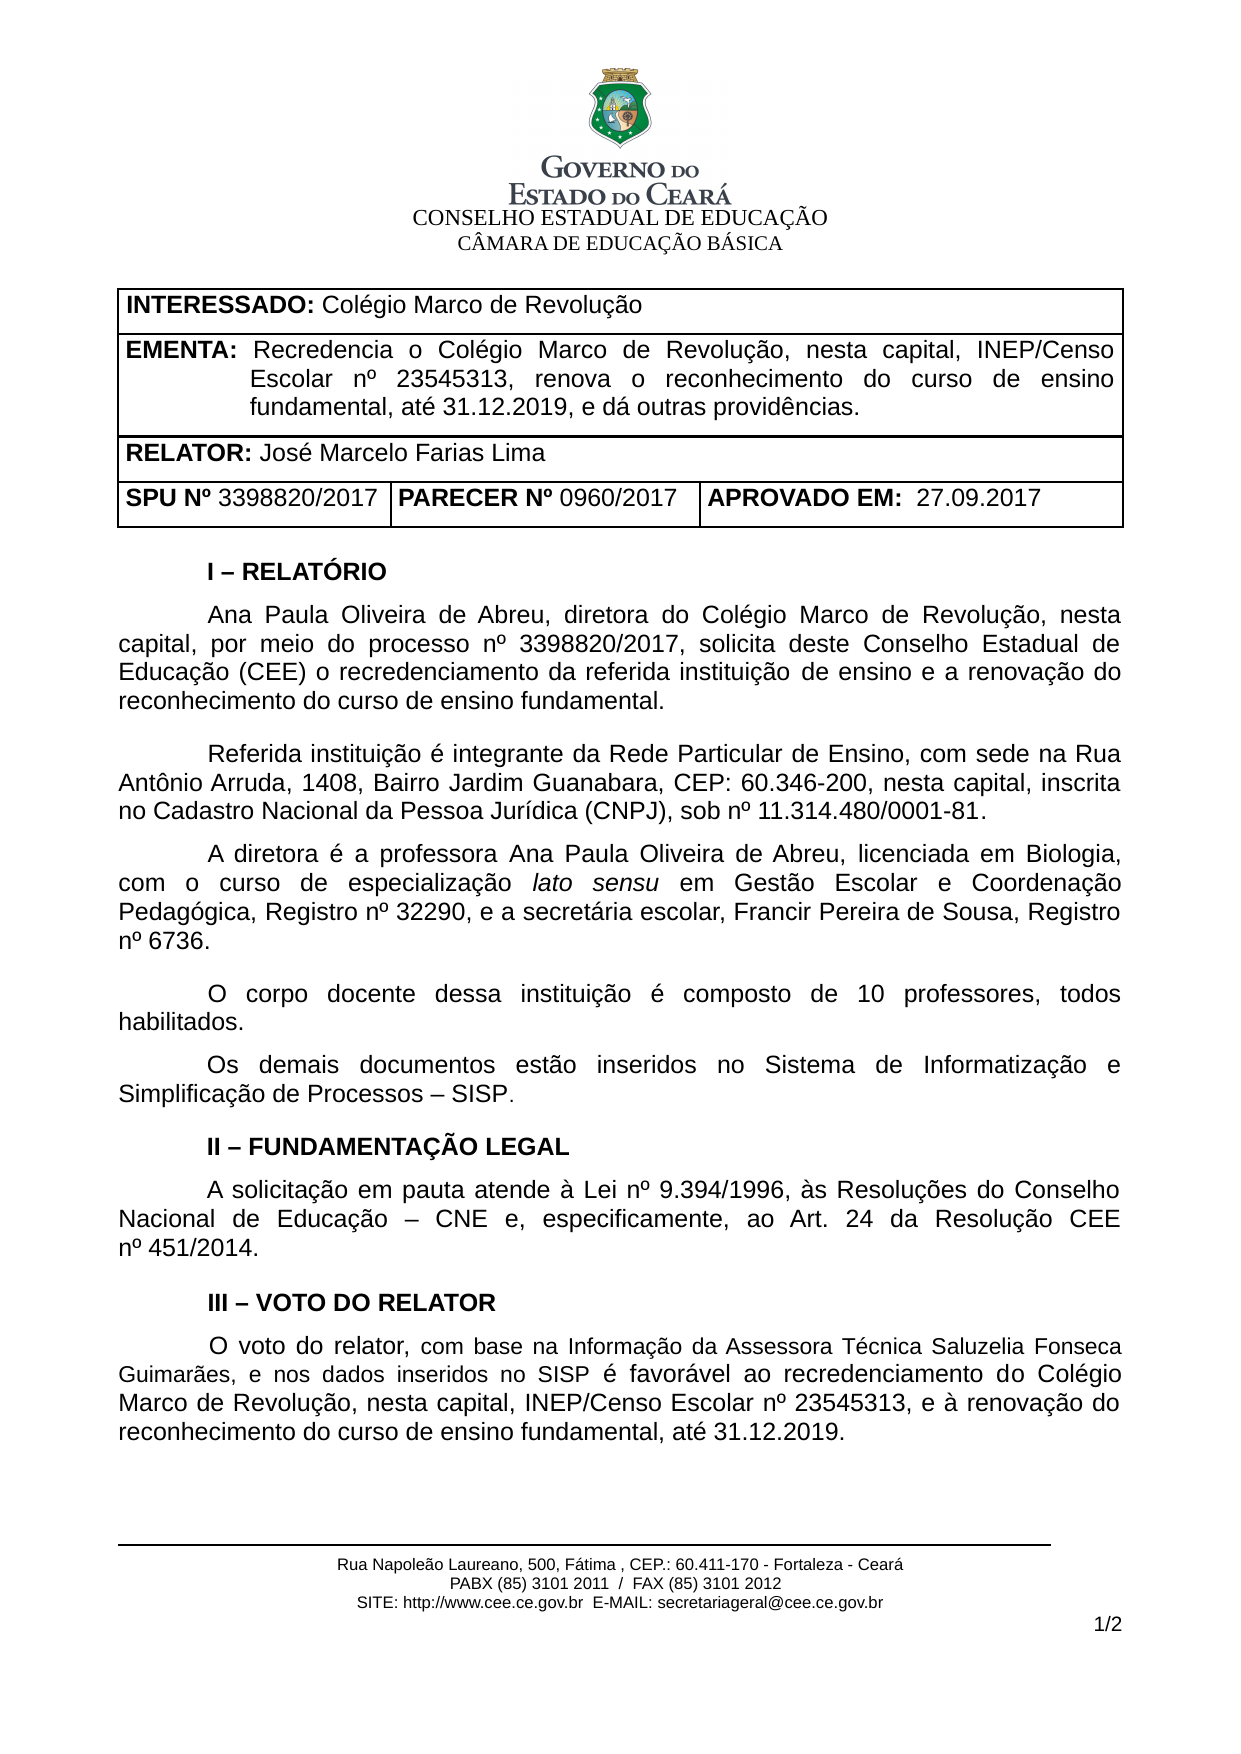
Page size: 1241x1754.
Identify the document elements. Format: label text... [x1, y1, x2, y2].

table_cell PARECER Nº 0960/2017 [392, 483, 699, 526]
table_cell APROVADO EM: 27.09.2017 [701, 483, 1122, 526]
text A solicitação em pauta atende à Lei nº 9.394/1996, às Resoluções do Conselho Nacional de Educação – CNE e, especificamente, ao Art. 24 da Resolução CEE nº 451/2014. [118, 1175, 1122, 1261]
subtitle I – RELATÓRIO [118, 557, 1122, 585]
table_cell SPU Nº 3398820/2017 [119, 483, 390, 526]
text O corpo docente dessa instituição é composto de 10 professores, todos habilitados. [118, 978, 1122, 1036]
text Referida instituição é integrante da Rede Particular de Ensino, com sede na Rua Antônio Arruda, 1408, Bairro Jardim Guanabara, CEP: 60.346-200, nesta capital, inscrita no Cadastro Nacional da Pessoa Jurídica (CNPJ), sob nº 11.314.480/0001-81. [118, 739, 1122, 825]
text O voto do relator, com base na Informação da Assessora Técnica Saluzelia Fonseca Guimarães, e nos dados inseridos no SISP é favorável ao recredenciamento do Colégio Marco de Revolução, nesta capital, INEP/Censo Escolar nº 23545313, e à renovação do reconhecimento do curso de ensino fundamental, até 31.12.2019. [118, 1331, 1122, 1446]
table_cell EMENTA: Recredencia o Colégio Marco de Revolução, nesta capital, INEP/Censo Escolar nº 23545313, renova o reconhecimento do curso de ensino fundamental, até 31.12.2019, e dá outras providências. [119, 335, 1122, 435]
text Os demais documentos estão inseridos no Sistema de Informatização e Simplificação de Processos – SISP. [118, 1050, 1122, 1108]
text A diretora é a professora Ana Paula Oliveira de Abreu, licenciada em Biologia, com o curso de especialização lato sensu em Gestão Escolar e Coordenação Pedagógica, Registro nº 32290, e a secretária escolar, Francir Pereira de Sousa, Registro nº 6736. [118, 839, 1122, 954]
text Ana Paula Oliveira de Abreu, diretora do Colégio Marco de Revolução, nesta capital, por meio do processo nº 3398820/2017, solicita deste Conselho Estadual de Educação (CEE) o recredenciamento da referida instituição de ensino e a renovação do reconhecimento do curso de ensino fundamental. [118, 600, 1122, 715]
text III – VOTO DO RELATOR [118, 1288, 1122, 1316]
picture [508, 68, 732, 205]
text II – FUNDAMENTAÇÃO LEGAL [118, 1132, 1122, 1161]
table_header INTERESSADO: Colégio Marco de Revolução [119, 290, 1122, 333]
table_cell RELATOR: José Marcelo Farias Lima [119, 438, 1122, 481]
